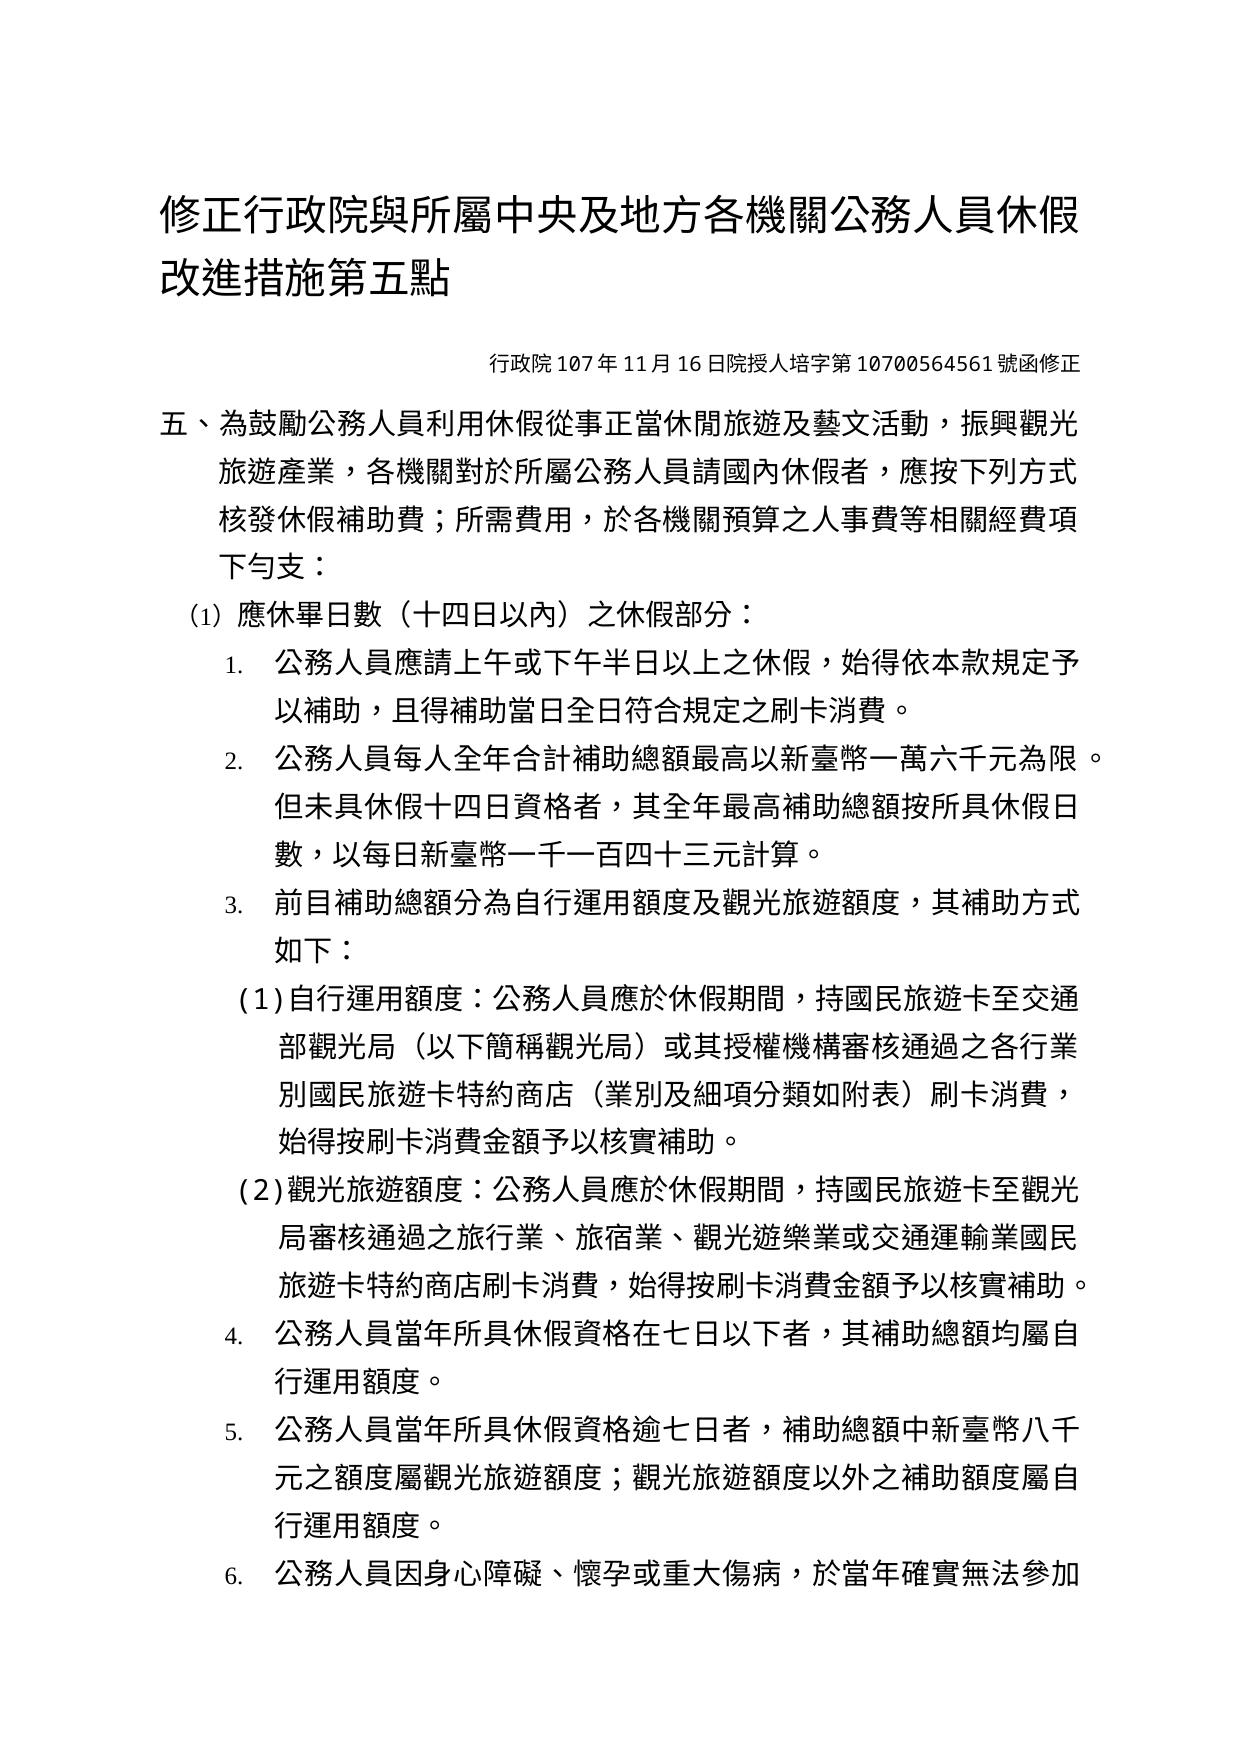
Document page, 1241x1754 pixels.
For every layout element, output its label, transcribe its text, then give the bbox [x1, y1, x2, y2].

text 行政院107年11月16日院授人培字第10700564561號函修正 [159, 321, 1081, 383]
list 公務人員每人全年合計補助總額最高以新臺幣一萬六千元為限。但未具休假十四日資格者，其全年最高補助總額按所具休假日數，以每日新臺幣一千一百四十三元計算。 [224, 731, 1081, 875]
list 公務人員當年所具休假資格逾七日者，補助總額中新臺幣八千元之額度屬觀光旅遊額度；觀光旅遊額度以外之補助額度屬自行運用額度。 [224, 1402, 1081, 1546]
list 公務人員當年所具休假資格在七日以下者，其補助總額均屬自行運用額度。 [224, 1306, 1081, 1402]
list 公務人員因身心障礙、懷孕或重大傷病，於當年確實無法參加 [224, 1546, 1081, 1594]
list (2)觀光旅遊額度：公務人員應於休假期間，持國民旅遊卡至觀光局審核通過之旅行業、旅宿業、觀光遊樂業或交通運輸業國民旅遊卡特約商店刷卡消費，始得按刷卡消費金額予以核實補助。 [234, 1162, 1081, 1306]
text 五、為鼓勵公務人員利用休假從事正當休閒旅遊及藝文活動，振興觀光旅遊產業，各機關對於所屬公務人員請國內休假者，應按下列方式核發休假補助費；所需費用，於各機關預算之人事費等相關經費項下勻支： [159, 396, 1081, 587]
list (1)自行運用額度：公務人員應於休假期間，持國民旅遊卡至交通部觀光局（以下簡稱觀光局）或其授權機構審核通過之各行業別國民旅遊卡特約商店（業別及細項分類如附表）刷卡消費，始得按刷卡消費金額予以核實補助。 [234, 971, 1081, 1162]
list 應休畢日數（十四日以內）之休假部分： [174, 587, 1081, 635]
text 修正行政院與所屬中央及地方各機關公務人員休假改進措施第五點 [159, 171, 1081, 296]
list 前目補助總額分為自行運用額度及觀光旅遊額度，其補助方式如下： [224, 875, 1081, 971]
list 公務人員應請上午或下午半日以上之休假，始得依本款規定予以補助，且得補助當日全日符合規定之刷卡消費。 [224, 635, 1081, 731]
